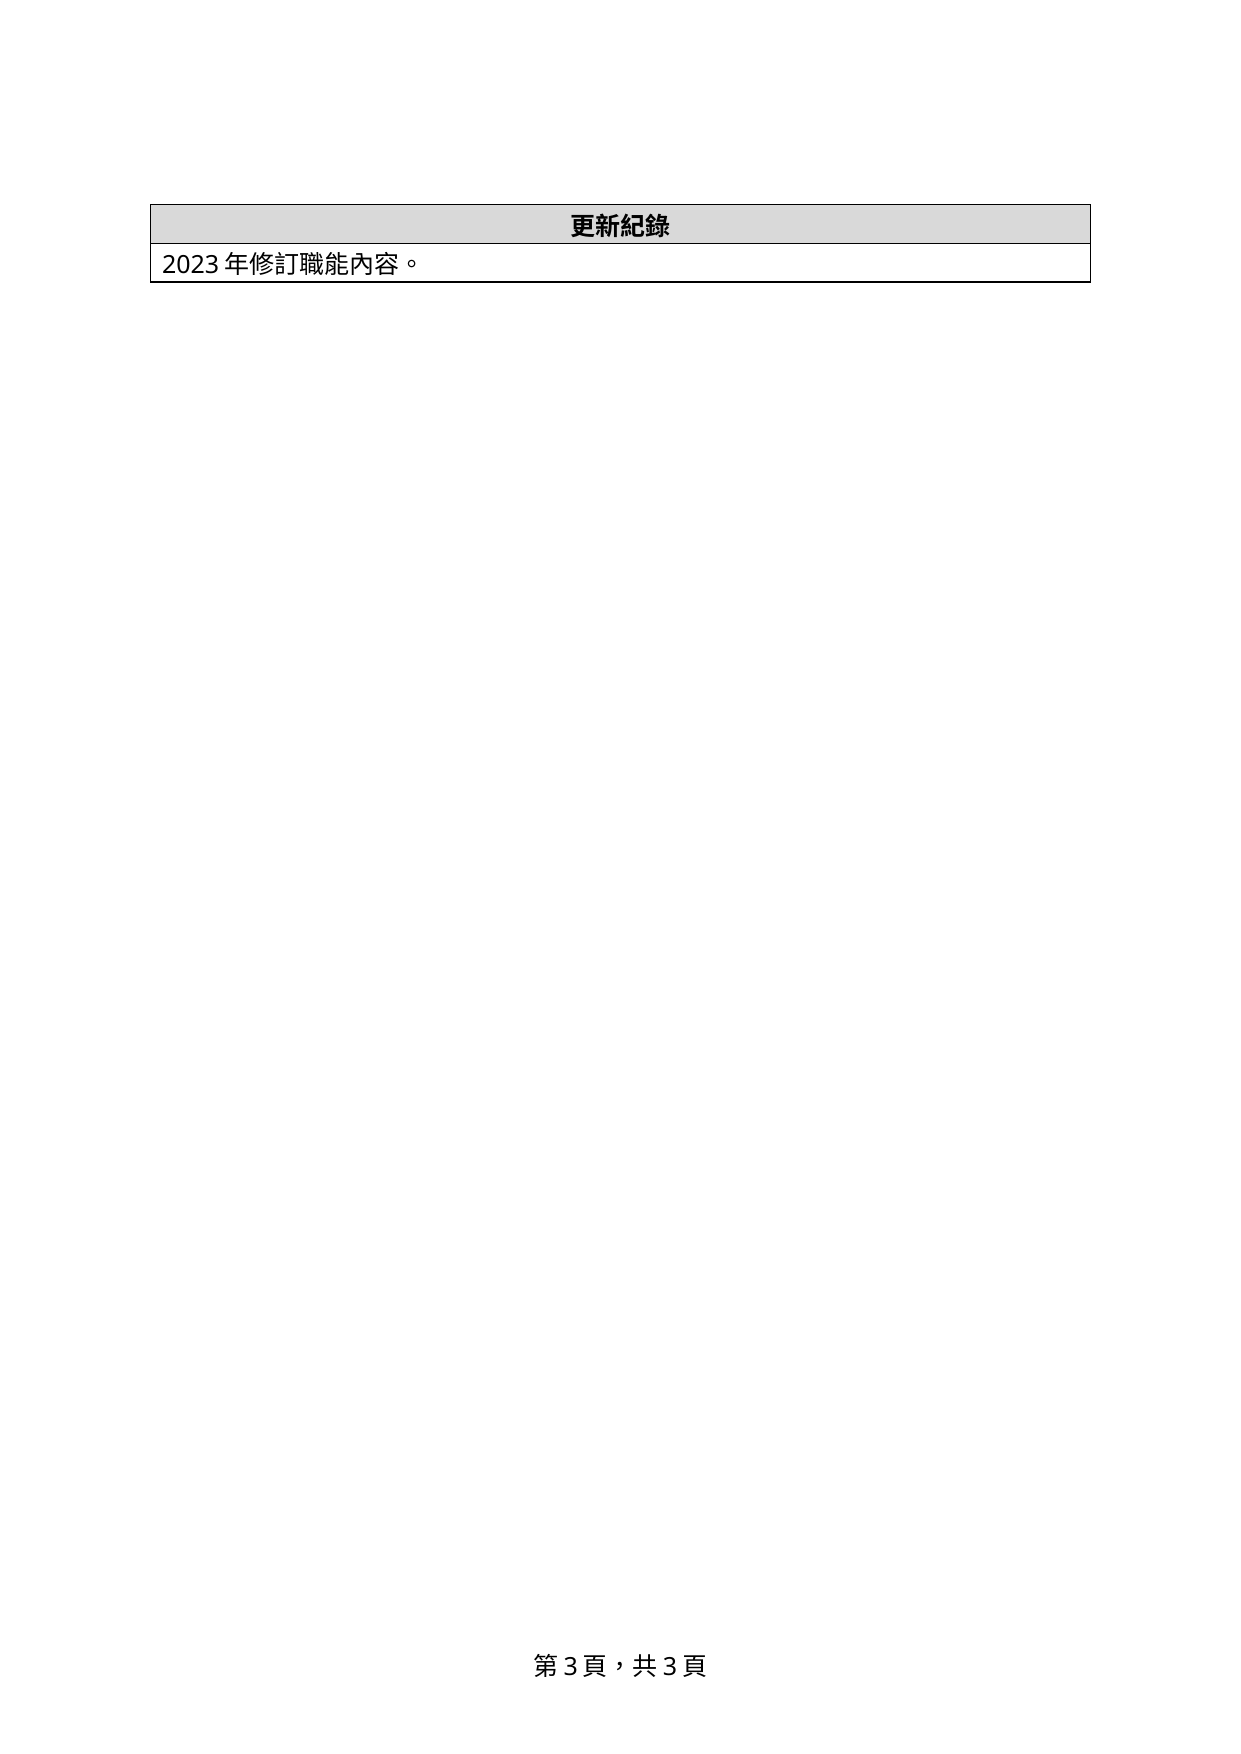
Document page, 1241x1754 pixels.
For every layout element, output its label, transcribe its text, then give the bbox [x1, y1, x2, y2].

table_header 更新紀錄 [151, 205, 1090, 243]
table_cell 2023年修訂職能內容。 [151, 244, 1090, 281]
